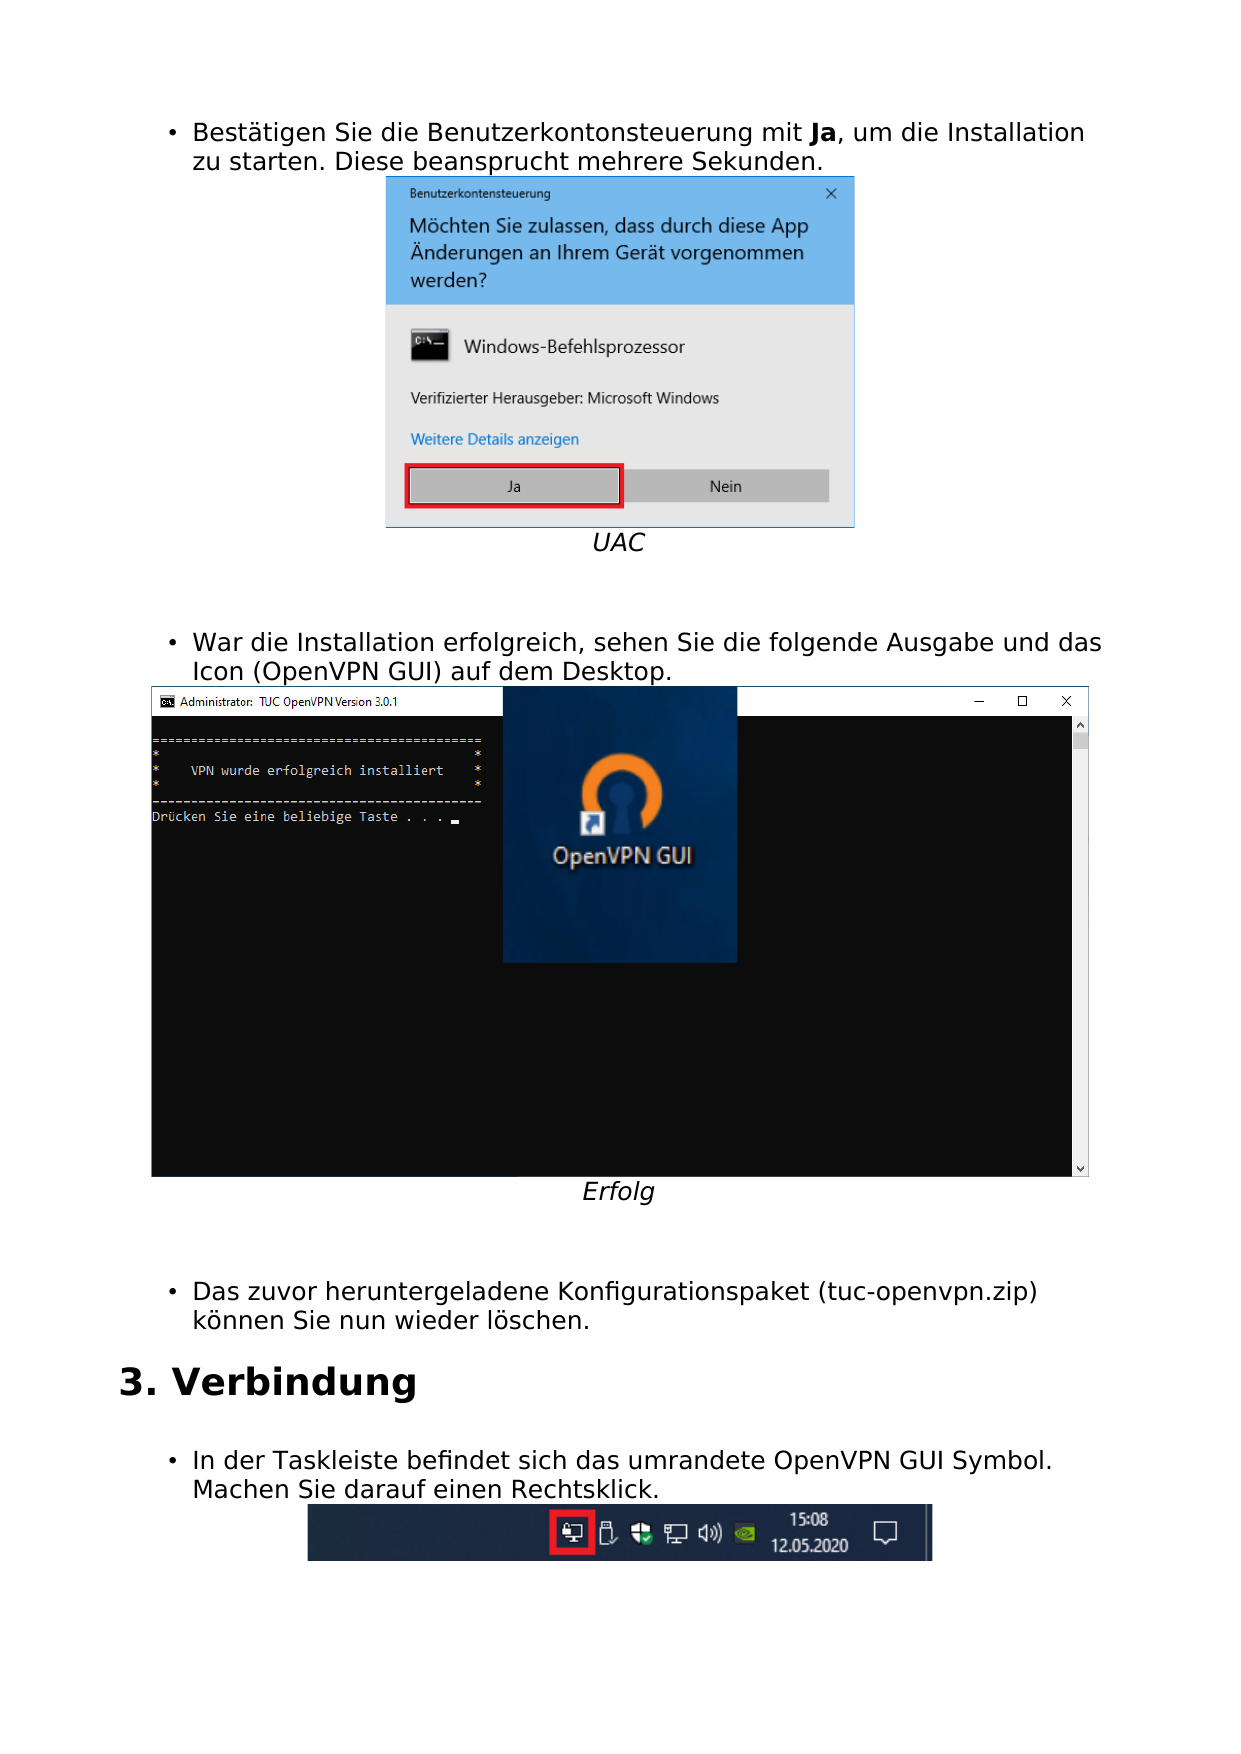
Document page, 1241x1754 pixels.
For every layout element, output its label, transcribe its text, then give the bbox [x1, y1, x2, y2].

list Bestätigen Sie die Benutzerkontonsteuerung mit Ja, um die Installation zu starten. Diese beansprucht mehrere Sekunden. [177, 118, 1122, 176]
list Das zuvor heruntergeladene Konfigurationspaket (tuc-openvpn.zip) können Sie nun wieder löschen. [177, 1277, 1122, 1336]
picture [151, 686, 1089, 1177]
picture [307, 1504, 933, 1561]
picture [385, 176, 855, 528]
subtitle 3. Verbindung [118, 1361, 1122, 1404]
list In der Taskleiste befindet sich das umrandete OpenVPN GUI Symbol. Machen Sie darauf einen Rechtsklick. [177, 1446, 1122, 1504]
text UAC [386, 528, 854, 557]
list War die Installation erfolgreich, sehen Sie die folgende Ausgabe und das Icon (OpenVPN GUI) auf dem Desktop. [177, 628, 1122, 687]
text Erfolg [151, 1177, 1089, 1206]
